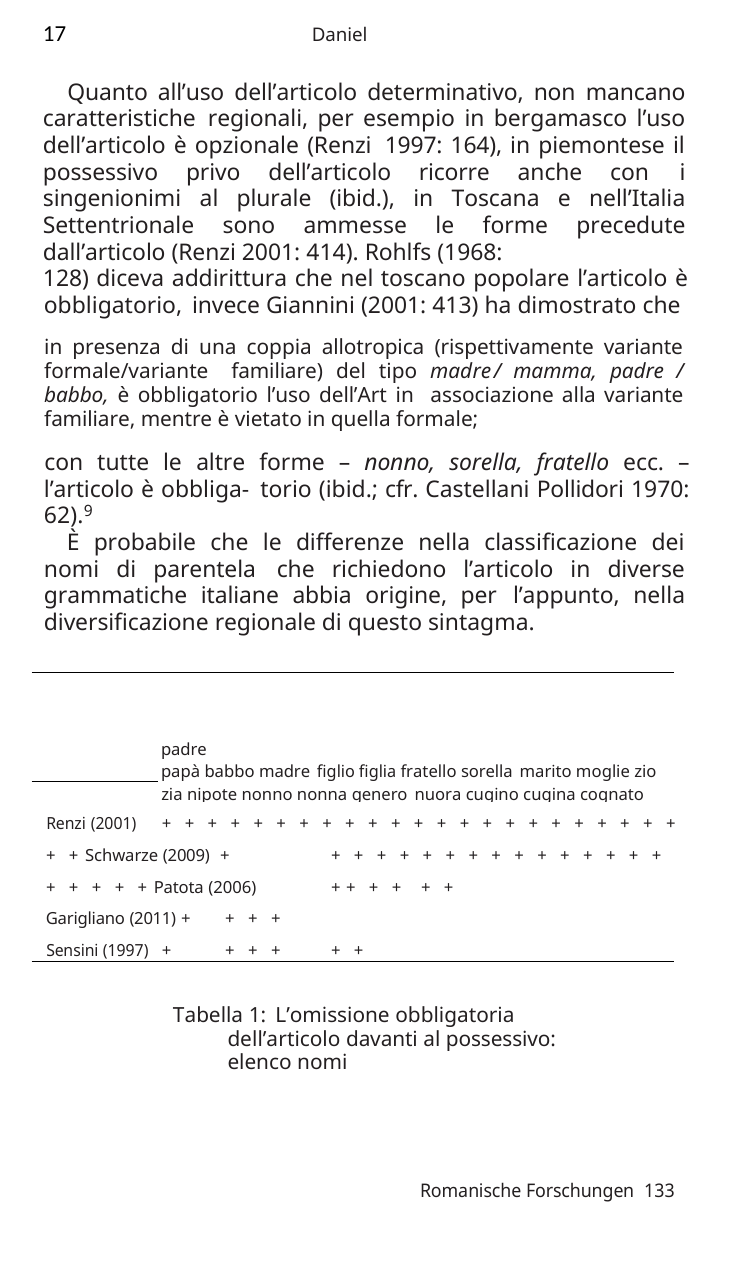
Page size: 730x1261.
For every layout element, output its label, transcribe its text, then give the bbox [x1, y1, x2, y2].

text con tutte le altre forme – nonno, sorella, fratello ecc. – l’articolo è obbliga- torio (ibid.; cfr. Castellani Pollidori 1970: 62).9 [44, 449, 689, 529]
text papà babbo madre figlio figlia fratello sorella marito moglie zio [161, 759, 673, 782]
text Sensini (1997) + + + + + + [46, 938, 700, 961]
text in presenza di una coppia allotropica (rispettivamente variante formale/variante familiare) del tipo madre/ mamma, padre / babbo, è obbligatorio l’uso dell’Art in associazione alla variante familiare, mentre è vietato in quella formale; [44, 336, 683, 431]
text Quanto all’uso dell’articolo determinativo, non mancano caratteristiche regionali, per esempio in bergamasco l’uso dell’articolo è opzionale (Renzi 1997: 164), in piemontese il possessivo privo dell’articolo ricorre anche con i singenionimi al plurale (ibid.), in Toscana e nell’Italia Settentrionale sono ammesse le forme precedute dall’articolo (Renzi 2001: 414). Rohlfs (1968: [43, 79, 685, 266]
text Tabella 1: L’omissione obbligatoria dell’articolo davanti al possessivo: elenco nomi [173, 1003, 597, 1074]
text zia nipote nonno nonna genero nuora cugino cugina cognato cognata suocero suocera patrigno matrigna [161, 782, 685, 802]
text padre [161, 739, 687, 759]
text Renzi (2001) + + + + + + + + + + + + + + + + + + + + + + + + + Schwarze (2009) + + + + + + + + + + + + + + + + + + + + + Patota (2006) + + + + + + [46, 812, 678, 898]
text Garigliano (2011) + + + + [46, 907, 700, 930]
text 128) diceva addirittura che nel toscano popolare l’articolo è obbligatorio, invece Giannini (2001: 413) ha dimostrato che [43, 266, 688, 319]
text È probabile che le differenze nella classificazione dei nomi di parentela che richiedono l’articolo in diverse grammatiche italiane abbia origine, per l’appunto, nella diversificazione regionale di questo sintagma. [44, 529, 685, 636]
